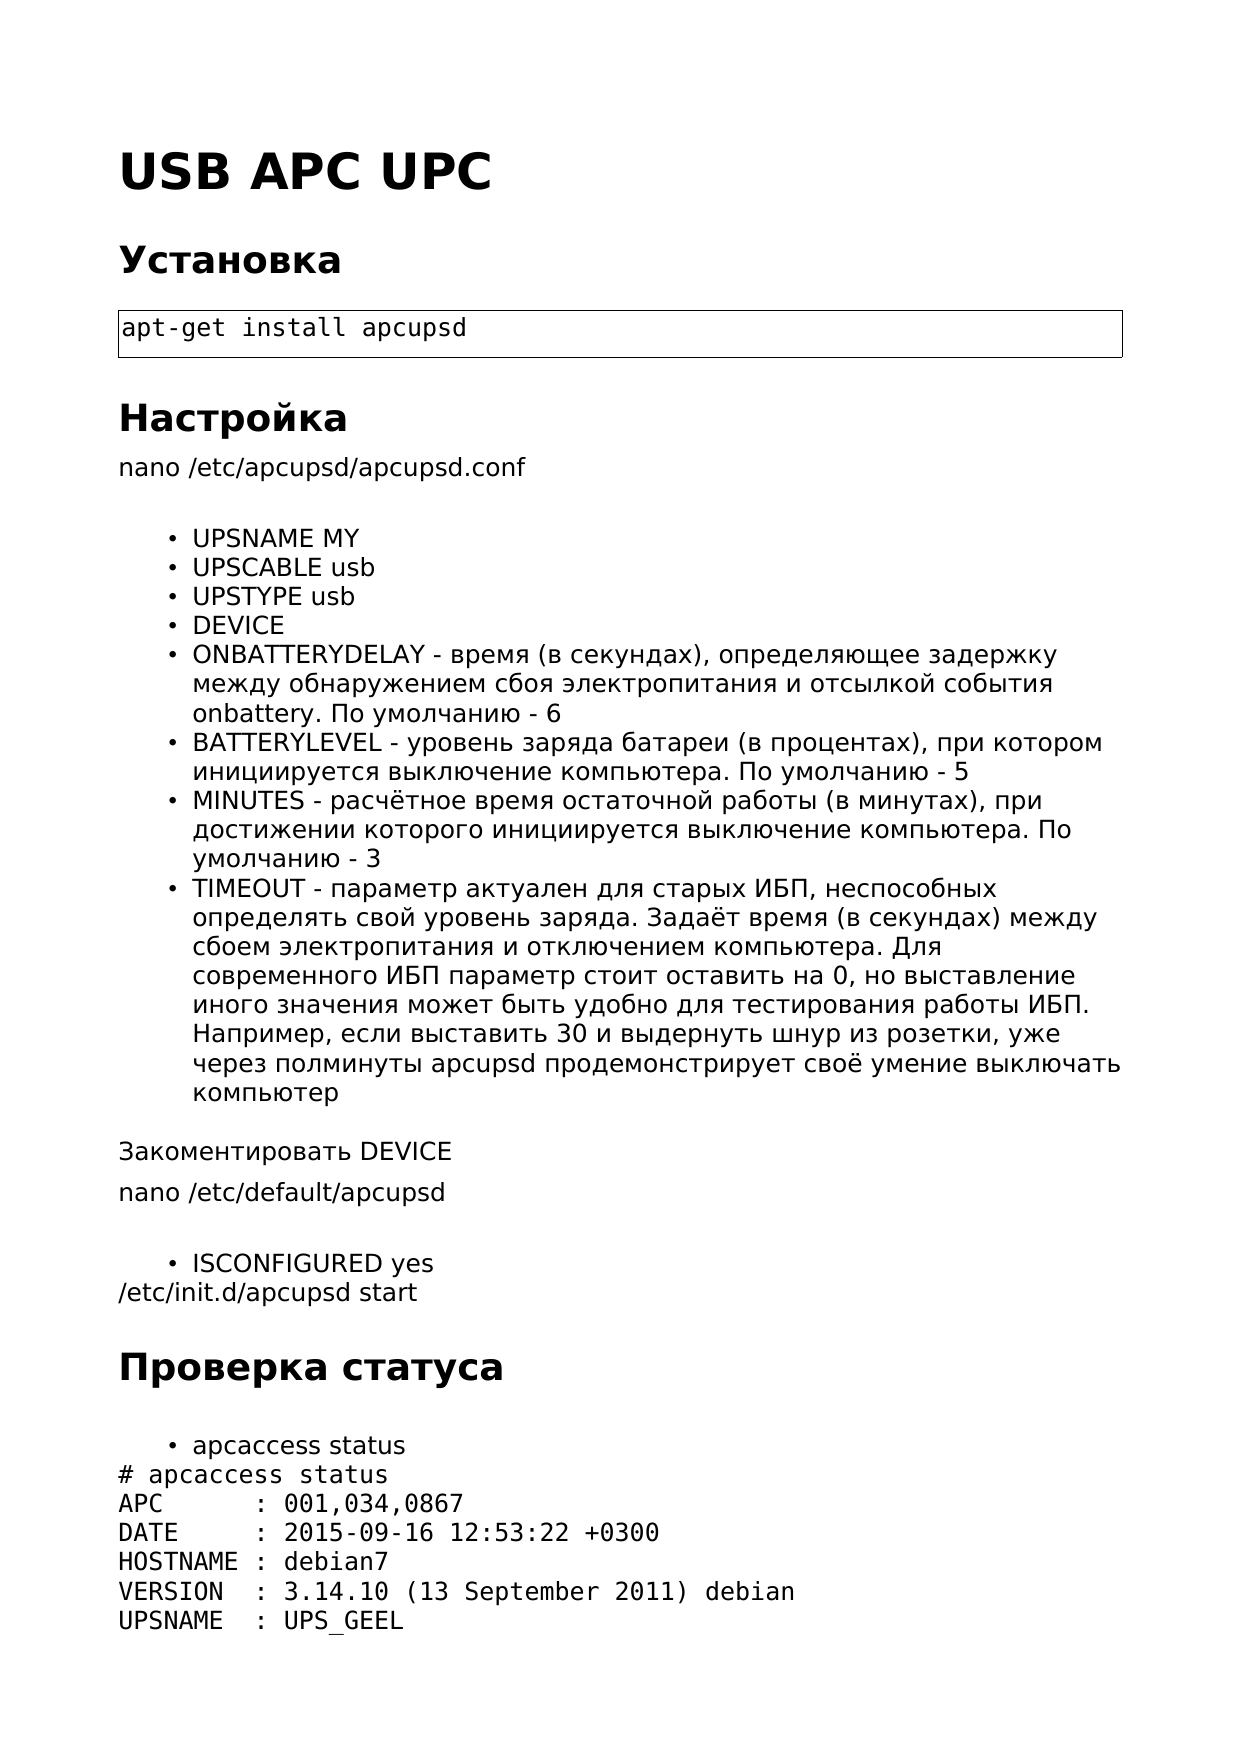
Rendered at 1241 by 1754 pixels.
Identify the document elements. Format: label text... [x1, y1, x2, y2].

list MINUTES - расчётное время остаточной работы (в минутах), при достижении которого инициируется выключение компьютера. По умолчанию - 3 [177, 786, 1122, 874]
list TIMEOUT - параметр актуален для старых ИБП, неспособных определять свой уровень заряда. Задаёт время (в секундах) между сбоем электропитания и отключением компьютера. Для современного ИБП параметр стоит оставить на 0, но выставление иного значения может быть удобно для тестирования работы ИБП. Например, если выставить 30 и выдернуть шнур из розетки, уже через полминуты apcupsd продемонстрирует своё умение выключать компьютер [177, 874, 1122, 1107]
subtitle Проверка статуса [118, 1345, 1122, 1389]
list BATTERYLEVEL - уровень заряда батареи (в процентах), при котором инициируется выключение компьютера. По умолчанию - 5 [177, 728, 1122, 786]
list UPSTYPE usb [177, 582, 1122, 611]
list UPSNAME MY [177, 524, 1122, 553]
list ISCONFIGURED yes [177, 1249, 1122, 1279]
text nano /etc/apcupsd/apcupsd.conf [118, 453, 1122, 482]
subtitle Установка [118, 239, 1122, 282]
text # apcaccess status APC : 001,034,0867 DATE : 2015-09-16 12:53:22 +0300 HOSTNAME : debian7 VERSION : 3.14.10 (13 September 2011) debian UPSNAME : UPS_GEEL [118, 1460, 1122, 1635]
text /etc/init.d/apcupsd start [118, 1279, 1122, 1308]
table_header apt-get install apcupsd [119, 311, 1122, 357]
list UPSCABLE usb [177, 553, 1122, 582]
list apcaccess status [177, 1431, 1122, 1460]
list DEVICE [177, 611, 1122, 641]
subtitle Настройка [118, 397, 1122, 440]
text nano /etc/default/apcupsd [118, 1178, 1122, 1207]
list ONBATTERYDELAY - время (в секундах), определяющее задержку между обнаружением сбоя электропитания и отсылкой события onbattery. По умолчанию - 6 [177, 641, 1122, 728]
subtitle USB APC UPC [118, 143, 1122, 201]
text Закоментировать DEVICE [118, 1137, 1122, 1166]
